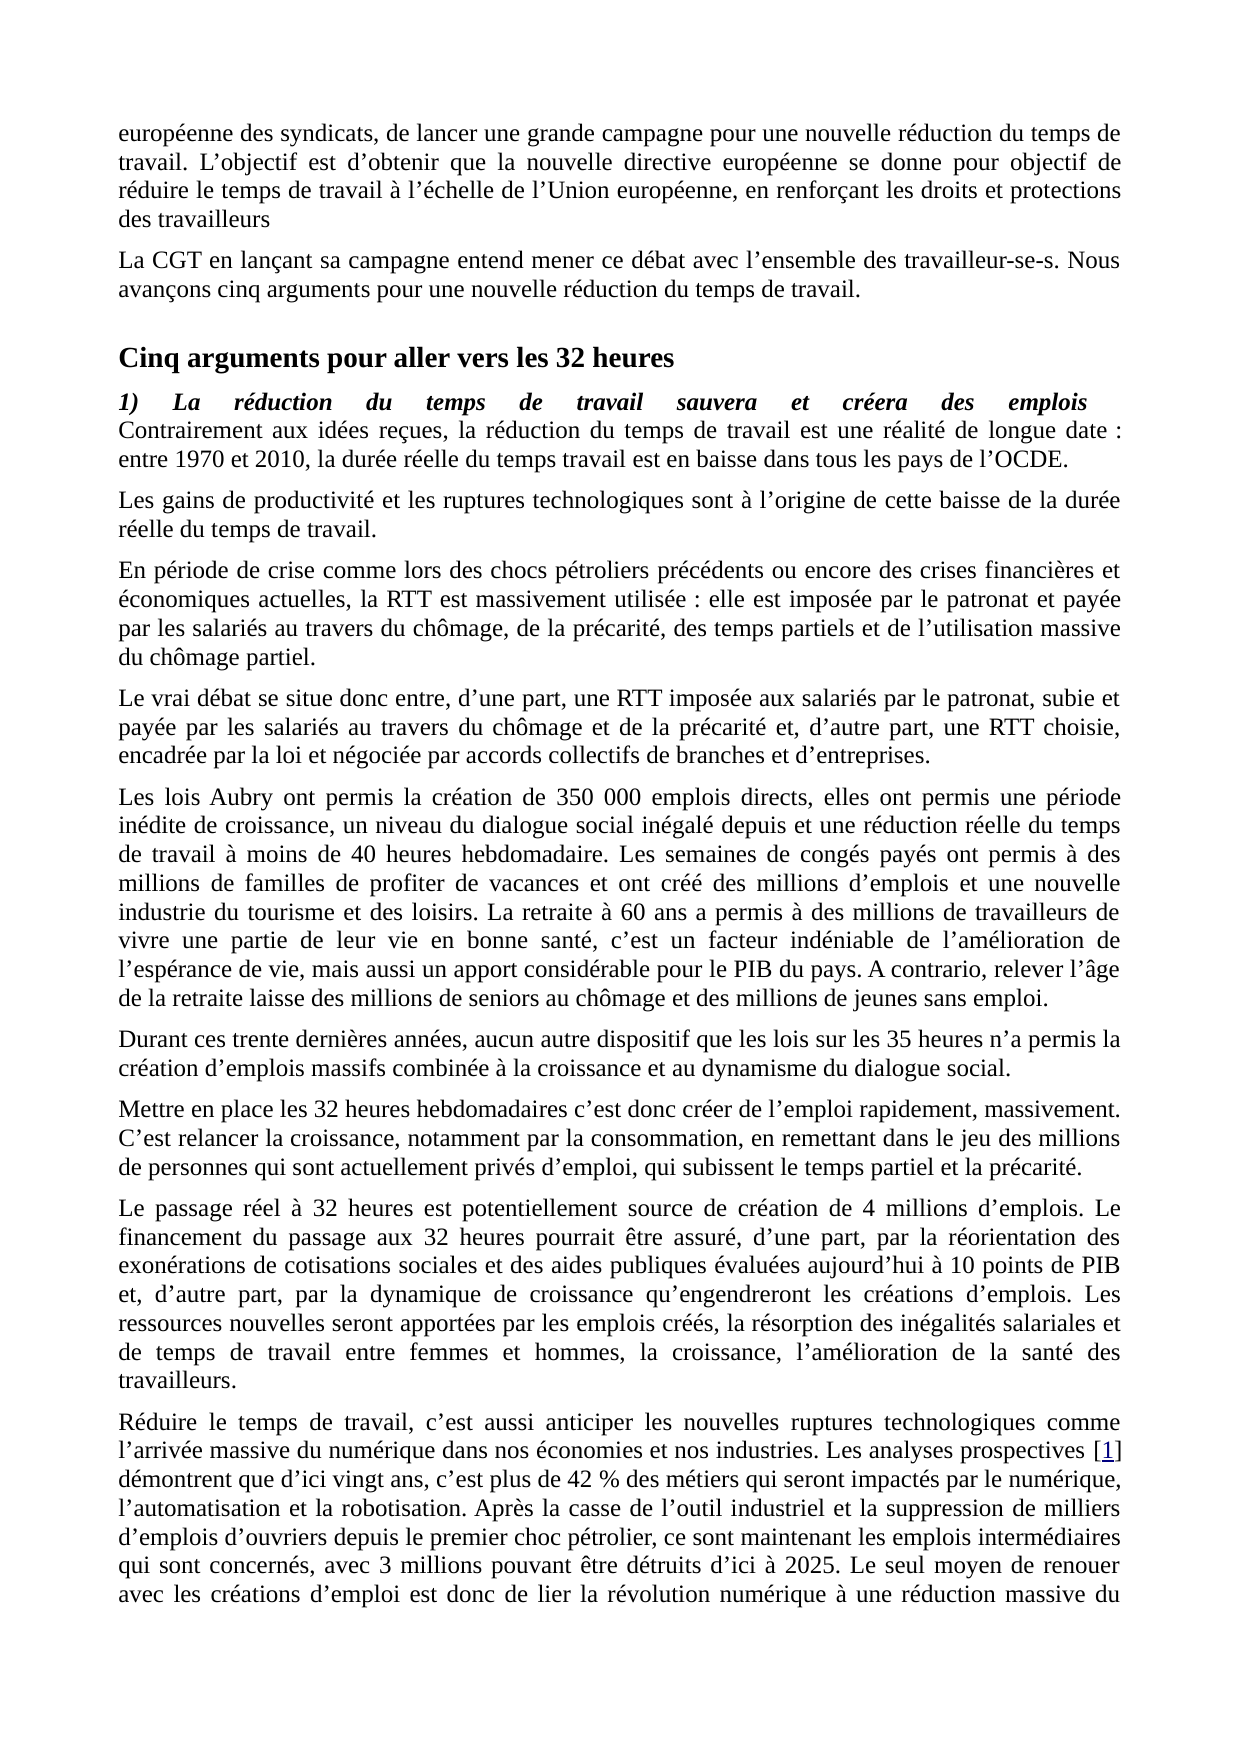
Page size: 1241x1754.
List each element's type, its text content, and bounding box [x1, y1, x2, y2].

text 1) La réduction du temps de travail sauvera et créera des emplois Contrairement aux idées reçues, la réduction du temps de travail est une réalité de longue date : entre 1970 et 2010, la durée réelle du temps travail est en baisse dans tous les pays de l’OCDE. [118, 387, 1122, 473]
text La CGT en lançant sa campagne entend mener ce débat avec l’ensemble des travailleur-se-s. Nous avançons cinq arguments pour une nouvelle réduction du temps de travail. [118, 246, 1122, 303]
subtitle Cinq arguments pour aller vers les 32 heures [118, 341, 1122, 374]
text Les gains de productivité et les ruptures technologiques sont à l’origine de cette baisse de la durée réelle du temps de travail. [118, 485, 1122, 543]
text européenne des syndicats, de lancer une grande campagne pour une nouvelle réduction du temps de travail. L’objectif est d’obtenir que la nouvelle directive européenne se donne pour objectif de réduire le temps de travail à l’échelle de l’Union européenne, en renforçant les droits et protections des travailleurs [118, 118, 1122, 233]
text Mettre en place les 32 heures hebdomadaires c’est donc créer de l’emploi rapidement, massivement. C’est relancer la croissance, notamment par la consommation, en remettant dans le jeu des millions de personnes qui sont actuellement privés d’emploi, qui subissent le temps partiel et la précarité. [118, 1094, 1122, 1180]
text Les lois Aubry ont permis la création de 350 000 emplois directs, elles ont permis une période inédite de croissance, un niveau du dialogue social inégalé depuis et une réduction réelle du temps de travail à moins de 40 heures hebdomadaire. Les semaines de congés payés ont permis à des millions de familles de profiter de vacances et ont créé des millions d’emplois et une nouvelle industrie du tourisme et des loisirs. La retraite à 60 ans a permis à des millions de travailleurs de vivre une partie de leur vie en bonne santé, c’est un facteur indéniable de l’amélioration de l’espérance de vie, mais aussi un apport considérable pour le PIB du pays. A contrario, relever l’âge de la retraite laisse des millions de seniors au chômage et des millions de jeunes sans emploi. [118, 782, 1122, 1012]
text En période de crise comme lors des chocs pétroliers précédents ou encore des crises financières et économiques actuelles, la RTT est massivement utilisée : elle est imposée par le patronat et payée par les salariés au travers du chômage, de la précarité, des temps partiels et de l’utilisation massive du chômage partiel. [118, 555, 1122, 670]
text Réduire le temps de travail, c’est aussi anticiper les nouvelles ruptures technologiques comme l’arrivée massive du numérique dans nos économies et nos industries. Les analyses prospectives [1] démontrent que d’ici vingt ans, c’est plus de 42 % des métiers qui seront impactés par le numérique, l’automatisation et la robotisation. Après la casse de l’outil industriel et la suppression de milliers d’emplois d’ouvriers depuis le premier choc pétrolier, ce sont maintenant les emplois intermédiaires qui sont concernés, avec 3 millions pouvant être détruits d’ici à 2025. Le seul moyen de renouer avec les créations d’emploi est donc de lier la révolution numérique à une réduction massive du [118, 1407, 1122, 1608]
text Le vrai débat se situe donc entre, d’une part, une RTT imposée aux salariés par le patronat, subie et payée par les salariés au travers du chômage et de la précarité et, d’autre part, une RTT choisie, encadrée par la loi et négociée par accords collectifs de branches et d’entreprises. [118, 683, 1122, 769]
text Le passage réel à 32 heures est potentiellement source de création de 4 millions d’emplois. Le financement du passage aux 32 heures pourrait être assuré, d’une part, par la réorientation des exonérations de cotisations sociales et des aides publiques évaluées aujourd’hui à 10 points de PIB et, d’autre part, par la dynamique de croissance qu’engendreront les créations d’emplois. Les ressources nouvelles seront apportées par les emplois créés, la résorption des inégalités salariales et de temps de travail entre femmes et hommes, la croissance, l’amélioration de la santé des travailleurs. [118, 1193, 1122, 1394]
text Durant ces trente dernières années, aucun autre dispositif que les lois sur les 35 heures n’a permis la création d’emplois massifs combinée à la croissance et au dynamisme du dialogue social. [118, 1024, 1122, 1082]
